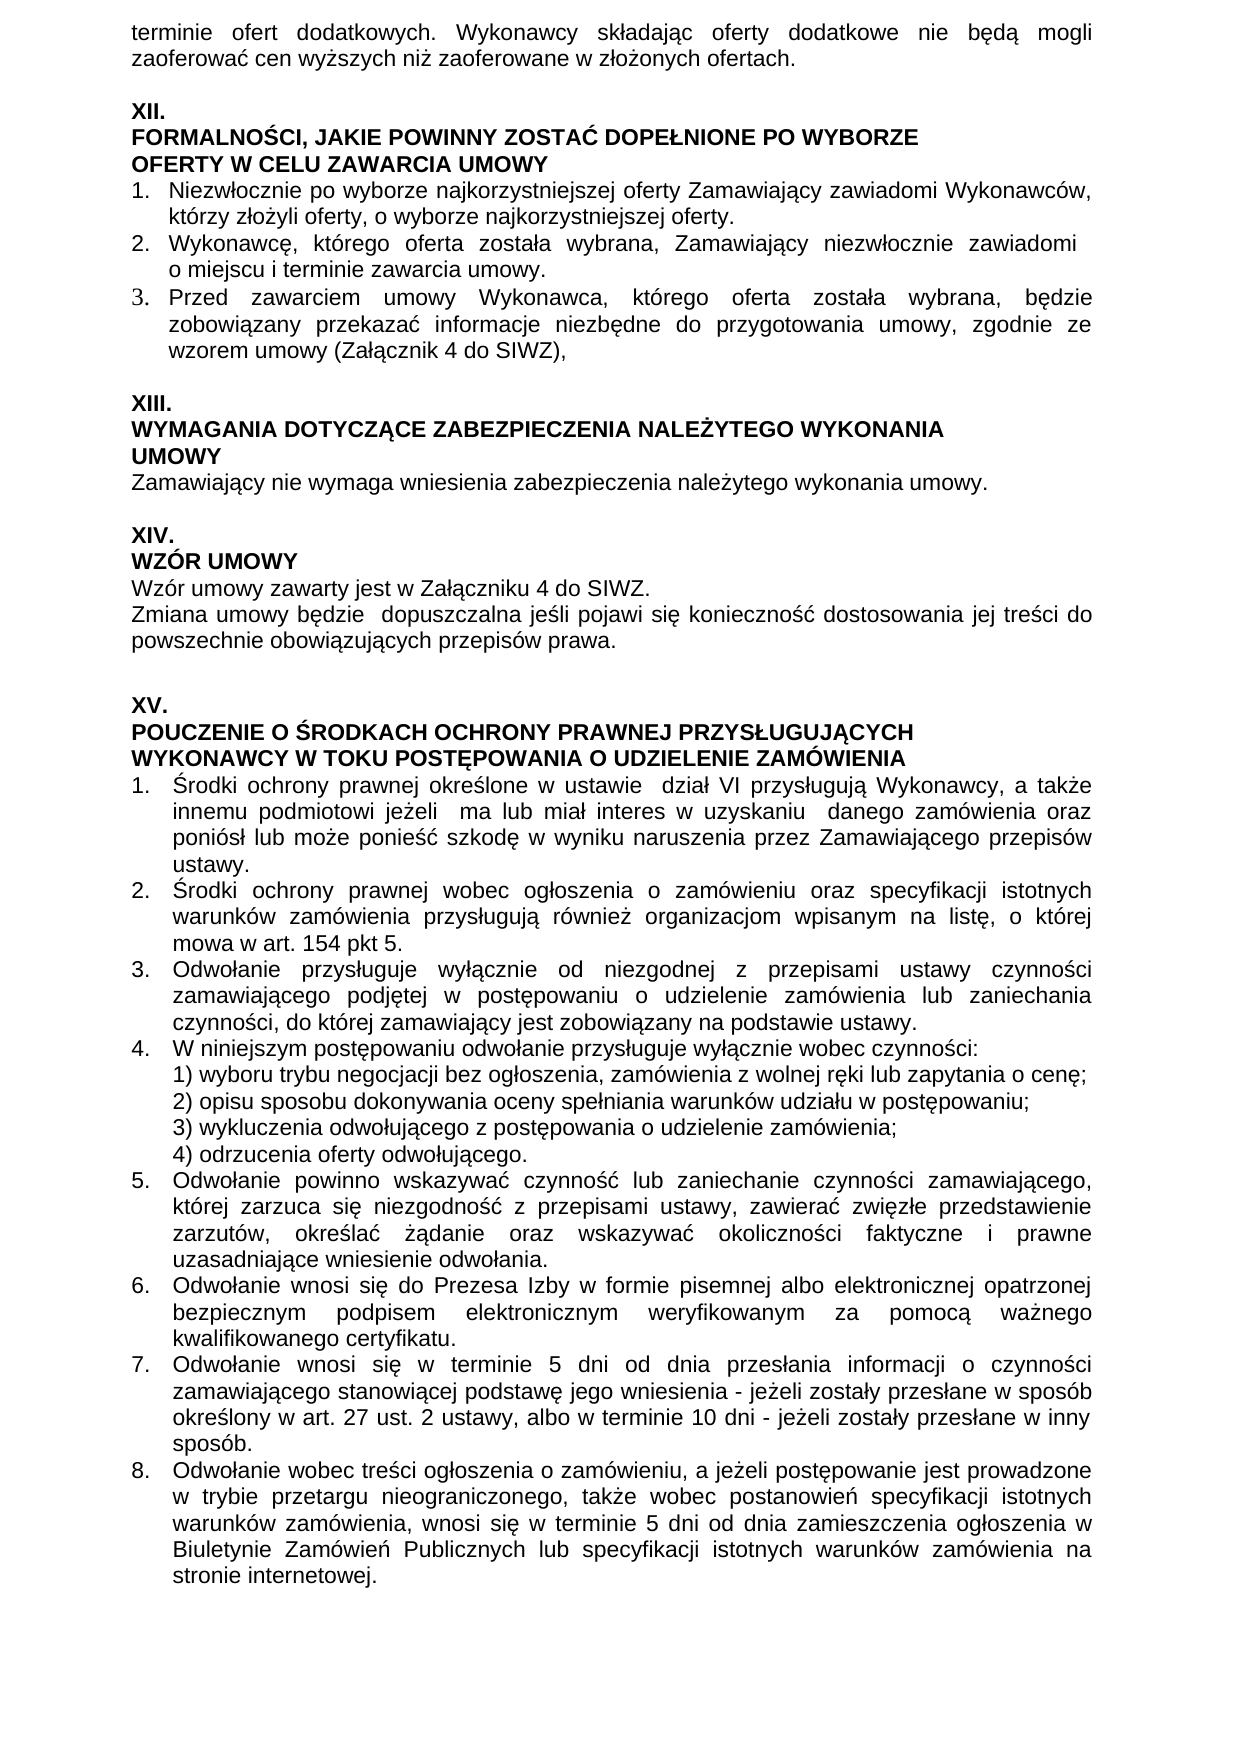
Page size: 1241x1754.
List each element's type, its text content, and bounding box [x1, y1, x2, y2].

text 1) wyboru trybu negocjacji bez ogłoszenia, zamówienia z wolnej ręki lub zapytania o cenę; [131, 1061, 1092, 1088]
list Zmiana umowy będzie dopuszczalna jeśli pojawi się konieczność dostosowania jej treści do powszechnie obowiązujących przepisów prawa. [131, 601, 1092, 654]
text UMOWY [131, 443, 1092, 469]
text Zamawiający nie wymaga wniesienia zabezpieczenia należytego wykonania umowy. [131, 469, 1092, 496]
text FORMALNOŚCI, JAKIE POWINNY ZOSTAĆ DOPEŁNIONE PO WYBORZE [131, 124, 1092, 151]
list Środki ochrony prawnej wobec ogłoszenia o zamówieniu oraz specyfikacji istotnych warunków zamówienia przysługują również organizacjom wpisanym na listę, o której mowa w art. 154 pkt 5. [131, 877, 1092, 956]
list Odwołanie przysługuje wyłącznie od niezgodnej z przepisami ustawy czynności zamawiającego podjętej w postępowaniu o udzielenie zamówienia lub zaniechania czynności, do której zamawiający jest zobowiązany na podstawie ustawy. [131, 956, 1092, 1035]
list Odwołanie wnosi się do Prezesa Izby w formie pisemnej albo elektronicznej opatrzonej bezpiecznym podpisem elektronicznym weryfikowanym za pomocą ważnego kwalifikowanego certyfikatu. [131, 1272, 1092, 1351]
text XIV. [131, 522, 1092, 548]
list Odwołanie wobec treści ogłoszenia o zamówieniu, a jeżeli postępowanie jest prowadzone w trybie przetargu nieograniczonego, także wobec postanowień specyfikacji istotnych warunków zamówienia, wnosi się w terminie 5 dni od dnia zamieszczenia ogłoszenia w Biuletynie Zamówień Publicznych lub specyfikacji istotnych warunków zamówienia na stronie internetowej. [131, 1457, 1092, 1588]
list Niezwłocznie po wyborze najkorzystniejszej oferty Zamawiający zawiadomi Wykonawców, którzy złożyli oferty, o wyborze najkorzystniejszej oferty. [131, 177, 1092, 229]
list Przed zawarciem umowy Wykonawca, którego oferta została wybrana, będzie zobowiązany przekazać informacje niezbędne do przygotowania umowy, zgodnie ze wzorem umowy (Załącznik 4 do SIWZ), [131, 282, 1092, 364]
text WYMAGANIA DOTYCZĄCE ZABEZPIECZENIA NALEŻYTEGO WYKONANIA [131, 416, 1092, 443]
text 4) odrzucenia oferty odwołującego. [131, 1141, 1092, 1167]
text XV. [131, 692, 1092, 719]
text 3) wykluczenia odwołującego z postępowania o udzielenie zamówienia; [131, 1114, 1092, 1141]
list W niniejszym postępowaniu odwołanie przysługuje wyłącznie wobec czynności: [131, 1035, 1092, 1061]
text WYKONAWCY W TOKU POSTĘPOWANIA O UDZIELENIE ZAMÓWIENIA [131, 745, 1092, 772]
list Odwołanie wnosi się w terminie 5 dni od dnia przesłania informacji o czynności zamawiającego stanowiącej podstawę jego wniesienia - jeżeli zostały przesłane w sposób określony w art. 27 ust. 2 ustawy, albo w terminie 10 dni - jeżeli zostały przesłane w inny sposób. [131, 1351, 1092, 1457]
text terminie ofert dodatkowych. Wykonawcy składając oferty dodatkowe nie będą mogli zaoferować cen wyższych niż zaoferowane w złożonych ofertach. [131, 19, 1092, 71]
text OFERTY W CELU ZAWARCIA UMOWY [131, 151, 1092, 177]
list Odwołanie powinno wskazywać czynność lub zaniechanie czynności zamawiającego, której zarzuca się niezgodność z przepisami ustawy, zawierać zwięzłe przedstawienie zarzutów, określać żądanie oraz wskazywać okoliczności faktyczne i prawne uzasadniające wniesienie odwołania. [131, 1167, 1092, 1272]
text Wzór umowy zawarty jest w Załączniku 4 do SIWZ. [131, 574, 1092, 601]
list Wykonawcę, którego oferta została wybrana, Zamawiający niezwłocznie zawiadomi o miejscu i terminie zawarcia umowy. [131, 229, 1092, 282]
text 2) opisu sposobu dokonywania oceny spełniania warunków udziału w postępowaniu; [131, 1088, 1092, 1114]
text WZÓR UMOWY [131, 548, 1092, 574]
text POUCZENIE O ŚRODKACH OCHRONY PRAWNEJ PRZYSŁUGUJĄCYCH [131, 719, 1092, 745]
list Środki ochrony prawnej określone w ustawie dział VI przysługują Wykonawcy, a także innemu podmiotowi jeżeli ma lub miał interes w uzyskaniu danego zamówienia oraz poniósł lub może ponieść szkodę w wyniku naruszenia przez Zamawiającego przepisów ustawy. [131, 772, 1092, 877]
text XII. [131, 98, 1092, 124]
text XIII. [131, 390, 1092, 416]
